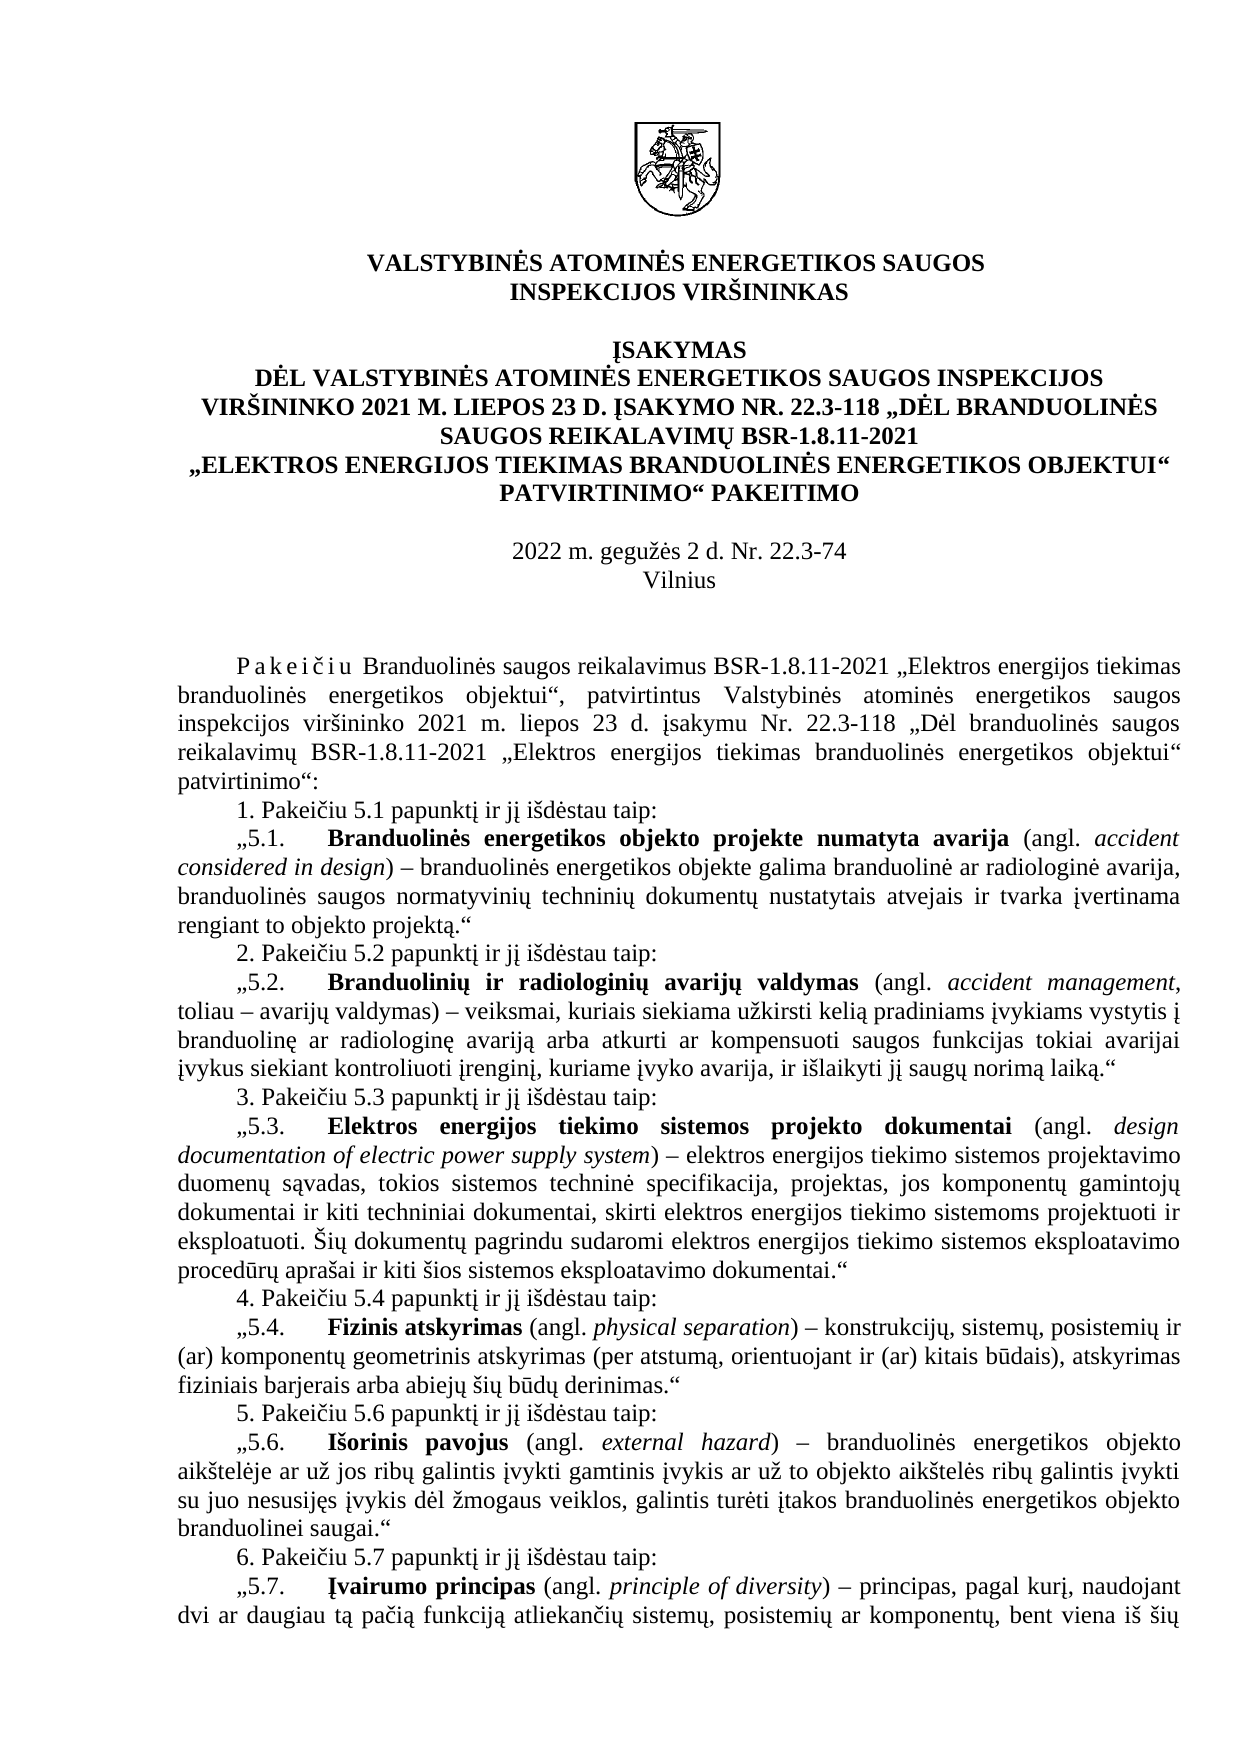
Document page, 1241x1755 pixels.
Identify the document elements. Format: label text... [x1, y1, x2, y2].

subtitle 5. Pakeičiu 5.6 papunktį ir jį išdėstau taip: [177, 1398, 1181, 1427]
text ĮSAKYMAS [177, 335, 1181, 363]
text Pakeičiu Branduolinės saugos reikalavimus BSR-1.8.11-2021 „Elektros energijos tiekimas branduolinės energetikos objektui“, patvirtintus Valstybinės atominės energetikos saugos inspekcijos viršininko 2021 m. liepos 23 d. įsakymu Nr. 22.3-118 „Dėl branduolinės saugos reikalavimų BSR-1.8.11-2021 „Elektros energijos tiekimas branduolinės energetikos objektui“ patvirtinimo“: [177, 651, 1181, 795]
text INSPEKCIJOS VIRŠININKAS [177, 277, 1181, 306]
text DĖL VALSTYBINĖS ATOMINĖS ENERGETIKOS SAUGOS INSPEKCIJOS VIRŠININKO 2021 M. LIEPOS 23 D. ĮSAKYMO NR. 22.3-118 „DĖL BRANDUOLINĖS SAUGOS REIKALAVIMŲ BSR-1.8.11-2021 „ELEKTROS ENERGIJOS TIEKIMAS BRANDUOLINĖS ENERGETIKOS OBJEKTUI“ PATVIRTINIMO“ PAKEITIMO [177, 363, 1181, 507]
text „5.7. Įvairumo principas (angl. principle of diversity) – principas, pagal kurį, naudojant dvi ar daugiau tą pačią funkciją atliekančių sistemų, posistemių ar komponentų, bent viena iš šių [177, 1571, 1181, 1628]
subtitle 4. Pakeičiu 5.4 papunktį ir jį išdėstau taip: [177, 1283, 1181, 1312]
text 2022 m. gegužės 2 d. Nr. 22.3-74 [177, 536, 1181, 565]
text „5.1. Branduolinės energetikos objekto projekte numatyta avarija (angl. accident considered in design) – branduolinės energetikos objekte galima branduolinė ar radiologinė avarija, branduolinės saugos normatyvinių techninių dokumentų nustatytais atvejais ir tvarka įvertinama rengiant to objekto projektą.“ [177, 823, 1181, 938]
text „5.4. Fizinis atskyrimas (angl. physical separation) – konstrukcijų, sistemų, posistemių ir (ar) komponentų geometrinis atskyrimas (per atstumą, orientuojant ir (ar) kitais būdais), atskyrimas fiziniais barjerais arba abiejų šių būdų derinimas.“ [177, 1312, 1181, 1398]
text VALSTYBINĖS ATOMINĖS ENERGETIKOS SAUGOS [177, 248, 1181, 277]
subtitle 6. Pakeičiu 5.7 papunktį ir jį išdėstau taip: [177, 1542, 1181, 1571]
subtitle 1. Pakeičiu 5.1 papunktį ir jį išdėstau taip: [177, 795, 1181, 823]
text „5.3. Elektros energijos tiekimo sistemos projekto dokumentai (angl. design documentation of electric power supply system) – elektros energijos tiekimo sistemos projektavimo duomenų sąvadas, tokios sistemos techninė specifikacija, projektas, jos komponentų gamintojų dokumentai ir kiti techniniai dokumentai, skirti elektros energijos tiekimo sistemoms projektuoti ir eksploatuoti. Šių dokumentų pagrindu sudaromi elektros energijos tiekimo sistemos eksploatavimo procedūrų aprašai ir kiti šios sistemos eksploatavimo dokumentai.“ [177, 1111, 1181, 1283]
text Vilnius [177, 565, 1181, 593]
text „5.2. Branduolinių ir radiologinių avarijų valdymas (angl. accident management, toliau – avarijų valdymas) – veiksmai, kuriais siekiama užkirsti kelią pradiniams įvykiams vystytis į branduolinę ar radiologinę avariją arba atkurti ar kompensuoti saugos funkcijas tokiai avarijai įvykus siekiant kontroliuoti įrenginį, kuriame įvyko avarija, ir išlaikyti jį saugų norimą laiką.“ [177, 967, 1181, 1082]
subtitle 3. Pakeičiu 5.3 papunktį ir jį išdėstau taip: [177, 1082, 1181, 1111]
subtitle 2. Pakeičiu 5.2 papunktį ir jį išdėstau taip: [177, 938, 1181, 967]
text „5.6. Išorinis pavojus (angl. external hazard) – branduolinės energetikos objekto aikštelėje ar už jos ribų galintis įvykti gamtinis įvykis ar už to objekto aikštelės ribų galintis įvykti su juo nesusijęs įvykis dėl žmogaus veiklos, galintis turėti įtakos branduolinės energetikos objekto branduolinei saugai.“ [177, 1427, 1181, 1542]
